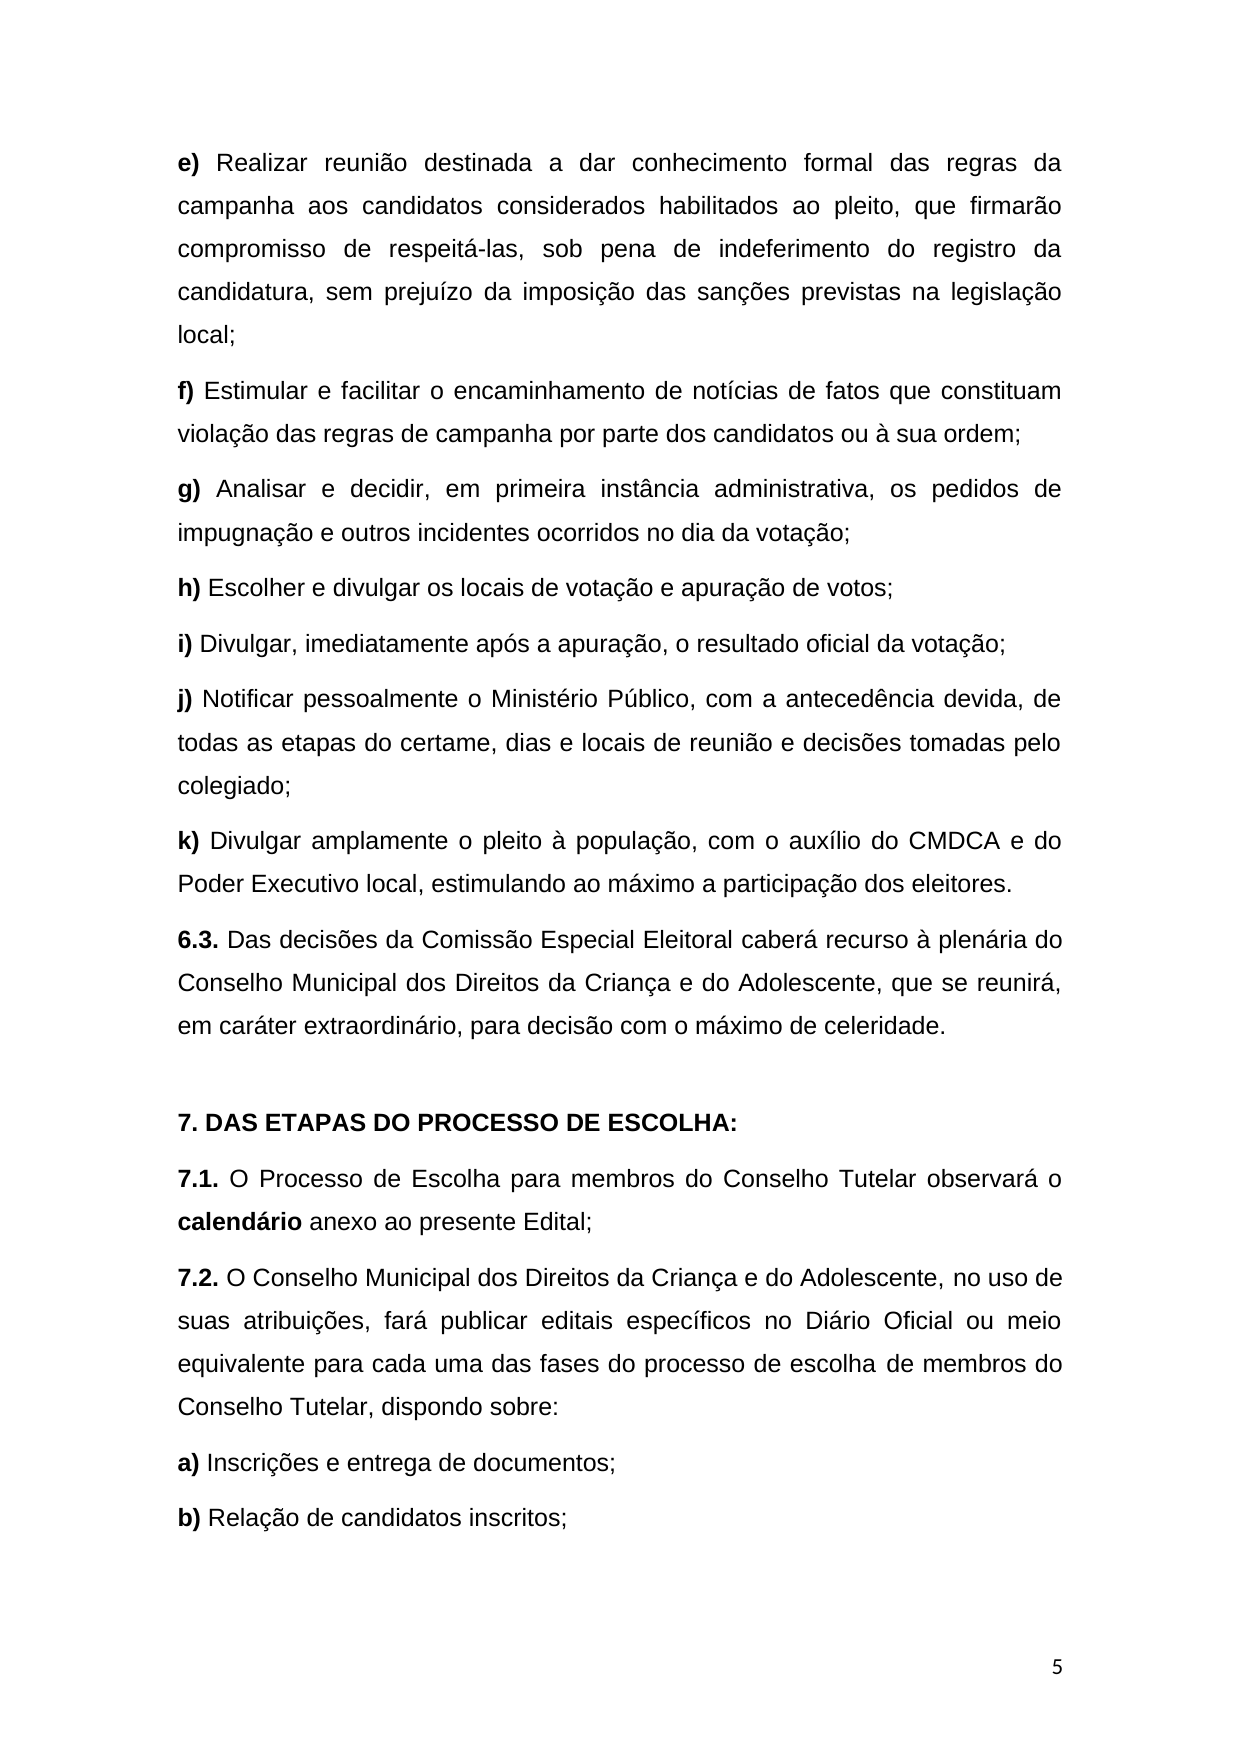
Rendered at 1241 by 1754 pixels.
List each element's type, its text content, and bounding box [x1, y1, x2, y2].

text k) Divulgar amplamente o pleito à população, com o auxílio do CMDCA e do Poder Executivo local, estimulando ao máximo a participação dos eleitores. [177, 826, 1063, 898]
text g) Analisar e decidir, em primeira instância administrativa, os pedidos de impugnação e outros incidentes ocorridos no dia da votação; [177, 474, 1063, 546]
text i) Divulgar, imediatamente após a apuração, o resultado oficial da votação; [177, 629, 1063, 658]
text b) Relação de candidatos inscritos; [177, 1503, 1063, 1532]
text 7.1. O Processo de Escolha para membros do Conselho Tutelar observará o calendário anexo ao presente Edital; [177, 1164, 1063, 1236]
text 6.3. Das decisões da Comissão Especial Eleitoral caberá recurso à plenária do Conselho Municipal dos Direitos da Criança e do Adolescente, que se reunirá, em caráter extraordinário, para decisão com o máximo de celeridade. [177, 925, 1063, 1040]
text e) Realizar reunião destinada a dar conhecimento formal das regras da campanha aos candidatos considerados habilitados ao pleito, que firmarão compromisso de respeitá-las, sob pena de indeferimento do registro da candidatura, sem prejuízo da imposição das sanções previstas na legislação local; [177, 148, 1063, 349]
text f) Estimular e facilitar o encaminhamento de notícias de fatos que constituam violação das regras de campanha por parte dos candidatos ou à sua ordem; [177, 376, 1063, 448]
text j) Notificar pessoalmente o Ministério Público, com a antecedência devida, de todas as etapas do certame, dias e locais de reunião e decisões tomadas pelo colegiado; [177, 684, 1063, 799]
text a) Inscrições e entrega de documentos; [177, 1448, 1063, 1476]
text 7.2. O Conselho Municipal dos Direitos da Criança e do Adolescente, no uso de suas atribuições, fará publicar editais específicos no Diário Oficial ou meio equivalente para cada uma das fases do processo de escolha de membros do Conselho Tutelar, dispondo sobre: [177, 1263, 1063, 1421]
text 7. DAS ETAPAS DO PROCESSO DE ESCOLHA: [177, 1108, 1063, 1137]
text h) Escolher e divulgar os locais de votação e apuração de votos; [177, 573, 1063, 602]
